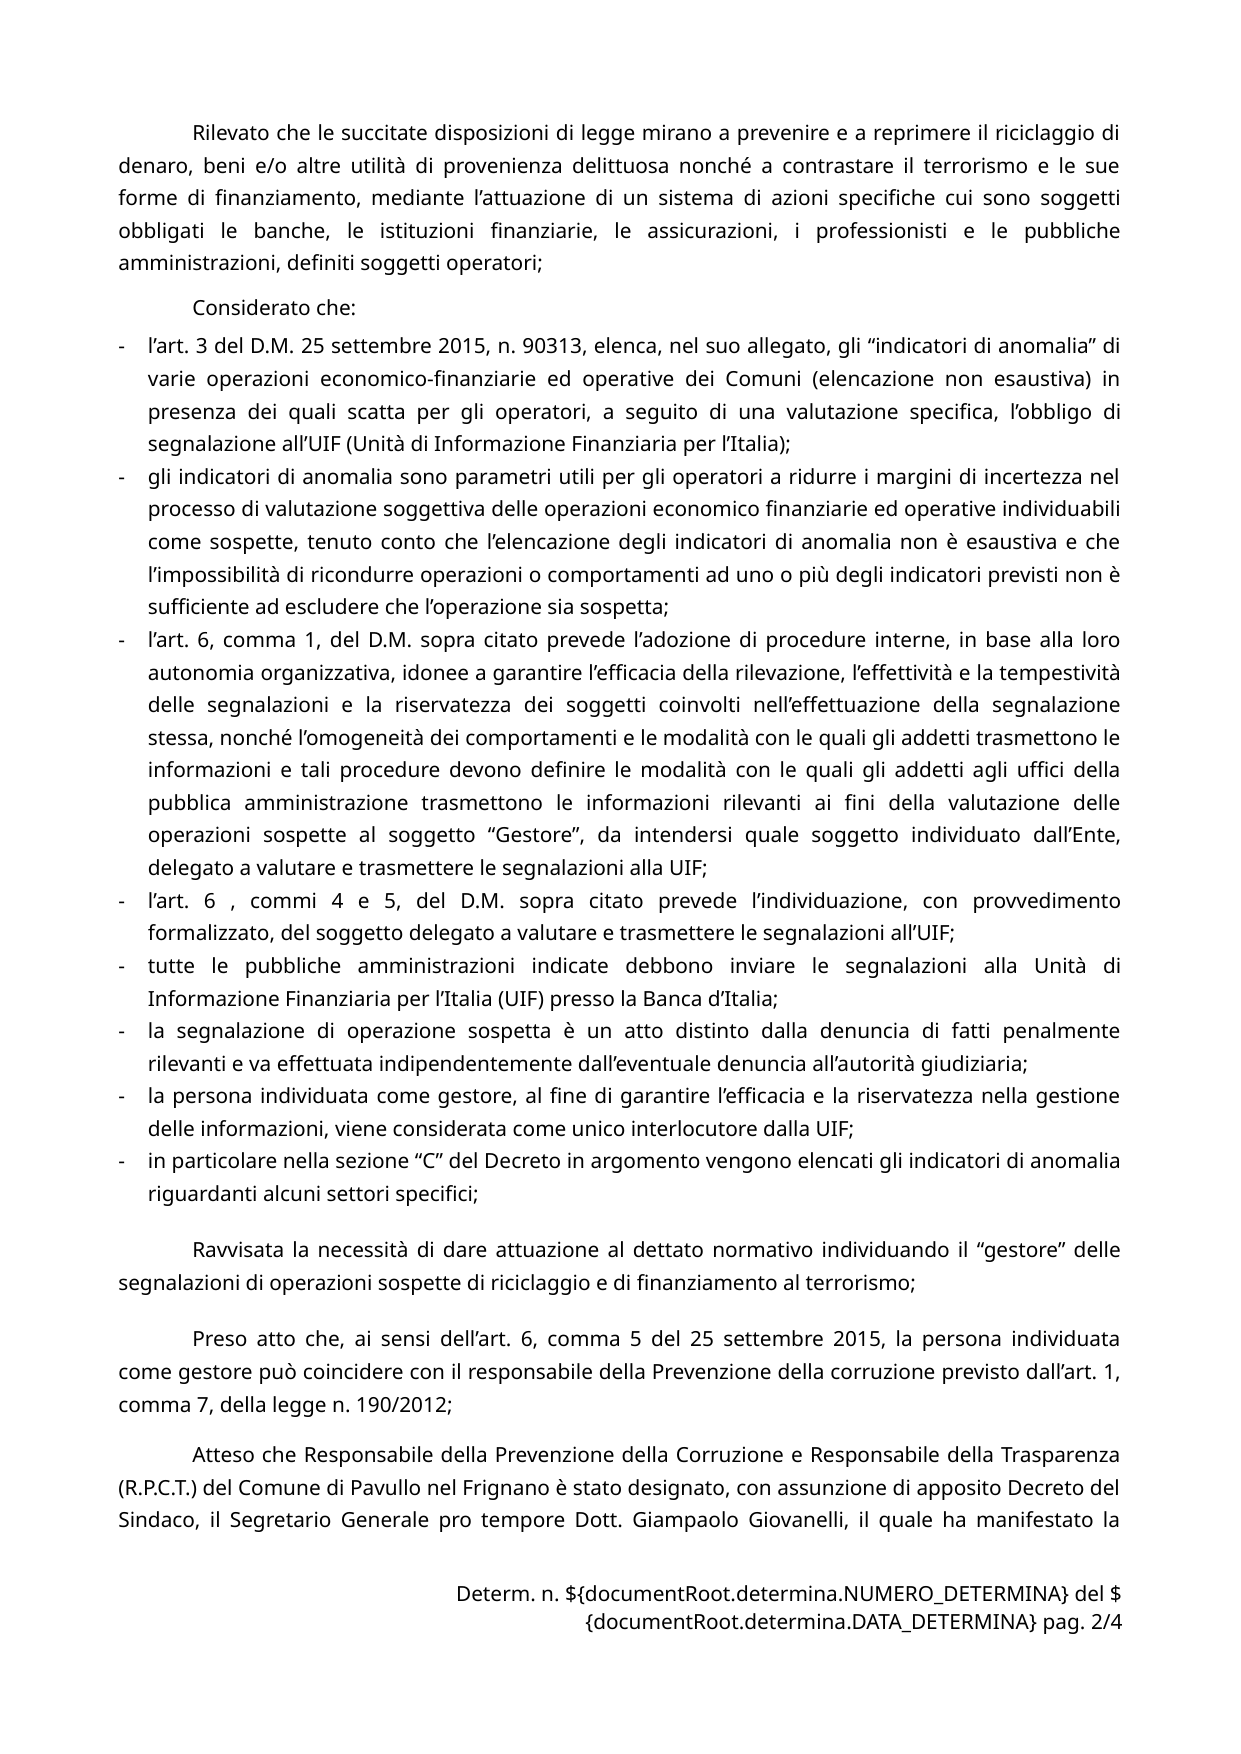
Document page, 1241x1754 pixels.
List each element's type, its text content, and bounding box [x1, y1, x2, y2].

list la persona individuata come gestore, al fine di garantire l’efficacia e la riservatezza nella gestione delle informazioni, viene considerata come unico interlocutore dalla UIF; [118, 1081, 1122, 1142]
text Atteso che Responsabile della Prevenzione della Corruzione e Responsabile della Trasparenza (R.P.C.T.) del Comune di Pavullo nel Frignano è stato designato, con assunzione di apposito Decreto del Sindaco, il Segretario Generale pro tempore Dott. Giampaolo Giovanelli, il quale ha manifestato la [118, 1440, 1122, 1534]
list l’art. 6 , commi 4 e 5, del D.M. sopra citato prevede l’individuazione, con provvedimento formalizzato, del soggetto delegato a valutare e trasmettere le segnalazioni all’UIF; [118, 886, 1122, 947]
text Ravvisata la necessità di dare attuazione al dettato normativo individuando il “gestore” delle segnalazioni di operazioni sospette di riciclaggio e di finanziamento al terrorismo; [118, 1236, 1122, 1297]
list gli indicatori di anomalia sono parametri utili per gli operatori a ridurre i margini di incertezza nel processo di valutazione soggettiva delle operazioni economico finanziarie ed operative individuabili come sospette, tenuto conto che l’elencazione degli indicatori di anomalia non è esaustiva e che l’impossibilità di ricondurre operazioni o comportamenti ad uno o più degli indicatori previsti non è sufficiente ad escludere che l’operazione sia sospetta; [118, 462, 1122, 621]
text Considerato che: [118, 293, 1122, 321]
text Preso atto che, ai sensi dell’art. 6, comma 5 del 25 settembre 2015, la persona individuata come gestore può coincidere con il responsabile della Prevenzione della corruzione previsto dall’art. 1, comma 7, della legge n. 190/2012; [118, 1324, 1122, 1418]
list la segnalazione di operazione sospetta è un atto distinto dalla denuncia di fatti penalmente rilevanti e va effettuata indipendentemente dall’eventuale denuncia all’autorità giudiziaria; [118, 1016, 1122, 1077]
list l’art. 3 del D.M. 25 settembre 2015, n. 90313, elenca, nel suo allegato, gli “indicatori di anomalia” di varie operazioni economico-finanziarie ed operative dei Comuni (elencazione non esaustiva) in presenza dei quali scatta per gli operatori, a seguito di una valutazione specifica, l’obbligo di segnalazione all’UIF (Unità di Informazione Finanziaria per l’Italia); [118, 332, 1122, 458]
list l’art. 6, comma 1, del D.M. sopra citato prevede l’adozione di procedure interne, in base alla loro autonomia organizzativa, idonee a garantire l’efficacia della rilevazione, l’effettività e la tempestività delle segnalazioni e la riservatezza dei soggetti coinvolti nell’effettuazione della segnalazione stessa, nonché l’omogeneità dei comportamenti e le modalità con le quali gli addetti trasmettono le informazioni e tali procedure devono definire le modalità con le quali gli addetti agli uffici della pubblica amministrazione trasmettono le informazioni rilevanti ai fini della valutazione delle operazioni sospette al soggetto “Gestore”, da intendersi quale soggetto individuato dall’Ente, delegato a valutare e trasmettere le segnalazioni alla UIF; [118, 625, 1122, 882]
list tutte le pubbliche amministrazioni indicate debbono inviare le segnalazioni alla Unità di Informazione Finanziaria per l’Italia (UIF) presso la Banca d’Italia; [118, 951, 1122, 1012]
text Rilevato che le succitate disposizioni di legge mirano a prevenire e a reprimere il riciclaggio di denaro, beni e/o altre utilità di provenienza delittuosa nonché a contrastare il terrorismo e le sue forme di finanziamento, mediante l’attuazione di un sistema di azioni specifiche cui sono soggetti obbligati le banche, le istituzioni finanziarie, le assicurazioni, i professionisti e le pubbliche amministrazioni, definiti soggetti operatori; [118, 118, 1122, 277]
list in particolare nella sezione “C” del Decreto in argomento vengono elencati gli indicatori di anomalia riguardanti alcuni settori specifici; [118, 1147, 1122, 1208]
